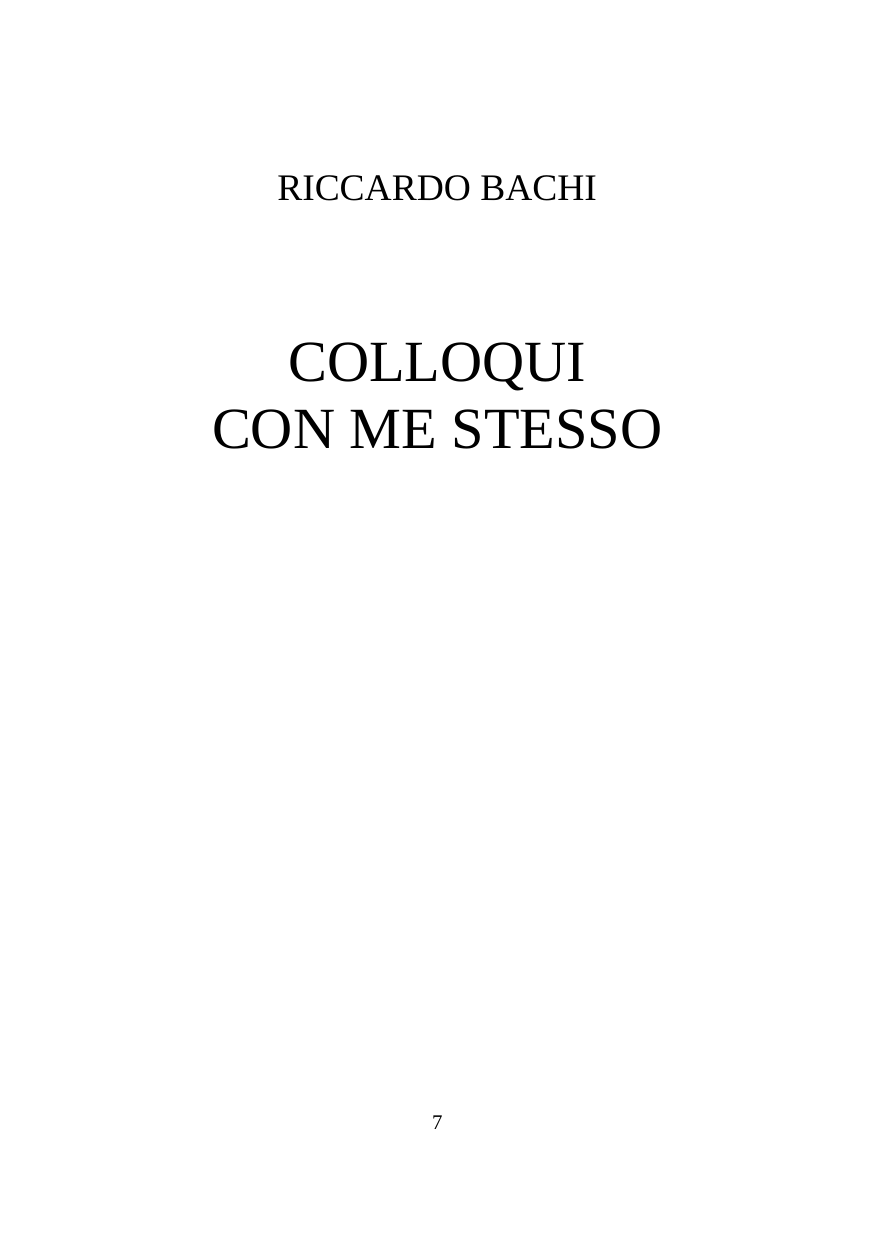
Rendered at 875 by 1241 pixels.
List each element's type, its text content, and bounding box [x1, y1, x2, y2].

text COLLOQUI CON ME STESSO [106, 327, 768, 461]
text RICCARDO BACHI [106, 165, 768, 208]
